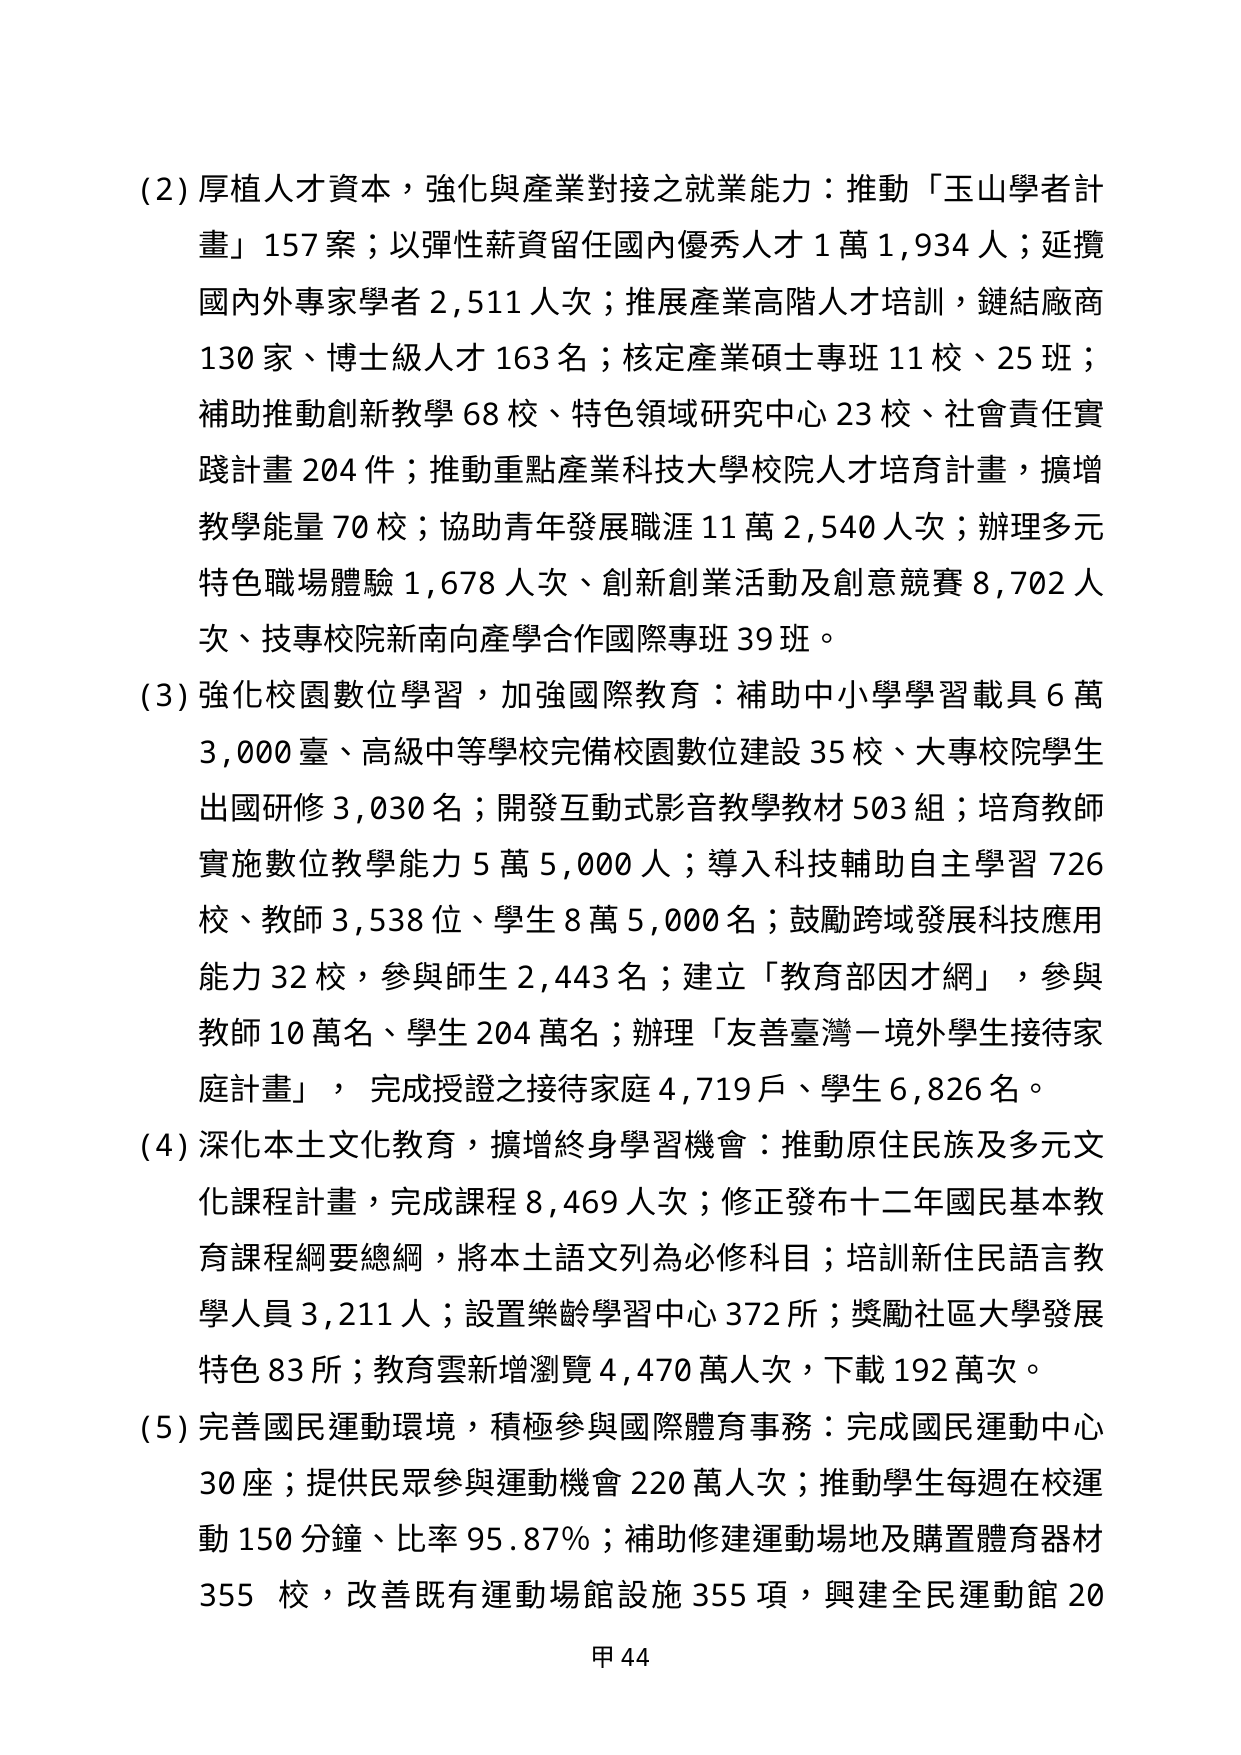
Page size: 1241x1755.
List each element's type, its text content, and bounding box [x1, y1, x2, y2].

list 厚植人才資本，強化與產業對接之就業能力：推動「玉山學者計畫」157案；以彈性薪資留任國內優秀人才1萬1,934人；延攬國內外專家學者2,511人次；推展產業高階人才培訓，鏈結廠商130家、博士級人才163名；核定產業碩士專班11校、25班；補助推動創新教學68校、特色領域研究中心23校、社會責任實踐計畫204件；推動重點產業科技大學校院人才培育計畫，擴增教學能量70校；協助青年發展職涯11萬2,540人次；辦理多元特色職場體驗1,678人次、創新創業活動及創意競賽8,702人次、技專校院新南向產學合作國際專班39班。 [136, 156, 1104, 662]
list 深化本土文化教育，擴增終身學習機會：推動原住民族及多元文化課程計畫，完成課程8,469人次；修正發布十二年國民基本教育課程綱要總綱，將本土語文列為必修科目；培訓新住民語言教學人員3,211人；設置樂齡學習中心372所；獎勵社區大學發展特色83所；教育雲新增瀏覽4,470萬人次，下載192萬次。 [136, 1112, 1104, 1393]
list 強化校園數位學習，加強國際教育：補助中小學學習載具6萬3,000臺、高級中等學校完備校園數位建設35校、大專校院學生出國研修3,030名；開發互動式影音教學教材503組；培育教師實施數位教學能力5萬5,000人；導入科技輔助自主學習726校、教師3,538位、學生8萬5,000名；鼓勵跨域發展科技應用能力32校，參與師生2,443名；建立「教育部因才網」，參與教師10萬名、學生204萬名；辦理「友善臺灣－境外學生接待家庭計畫」， 完成授證之接待家庭4,719戶、學生6,826名。 [136, 662, 1104, 1112]
list 完善國民運動環境，積極參與國際體育事務：完成國民運動中心30座；提供民眾參與運動機會220萬人次；推動學生每週在校運動150分鐘、比率95.87％；補助修建運動場地及購置體育器材355 校，改善既有運動場館設施355項，興建全民運動館20 [136, 1393, 1104, 1618]
